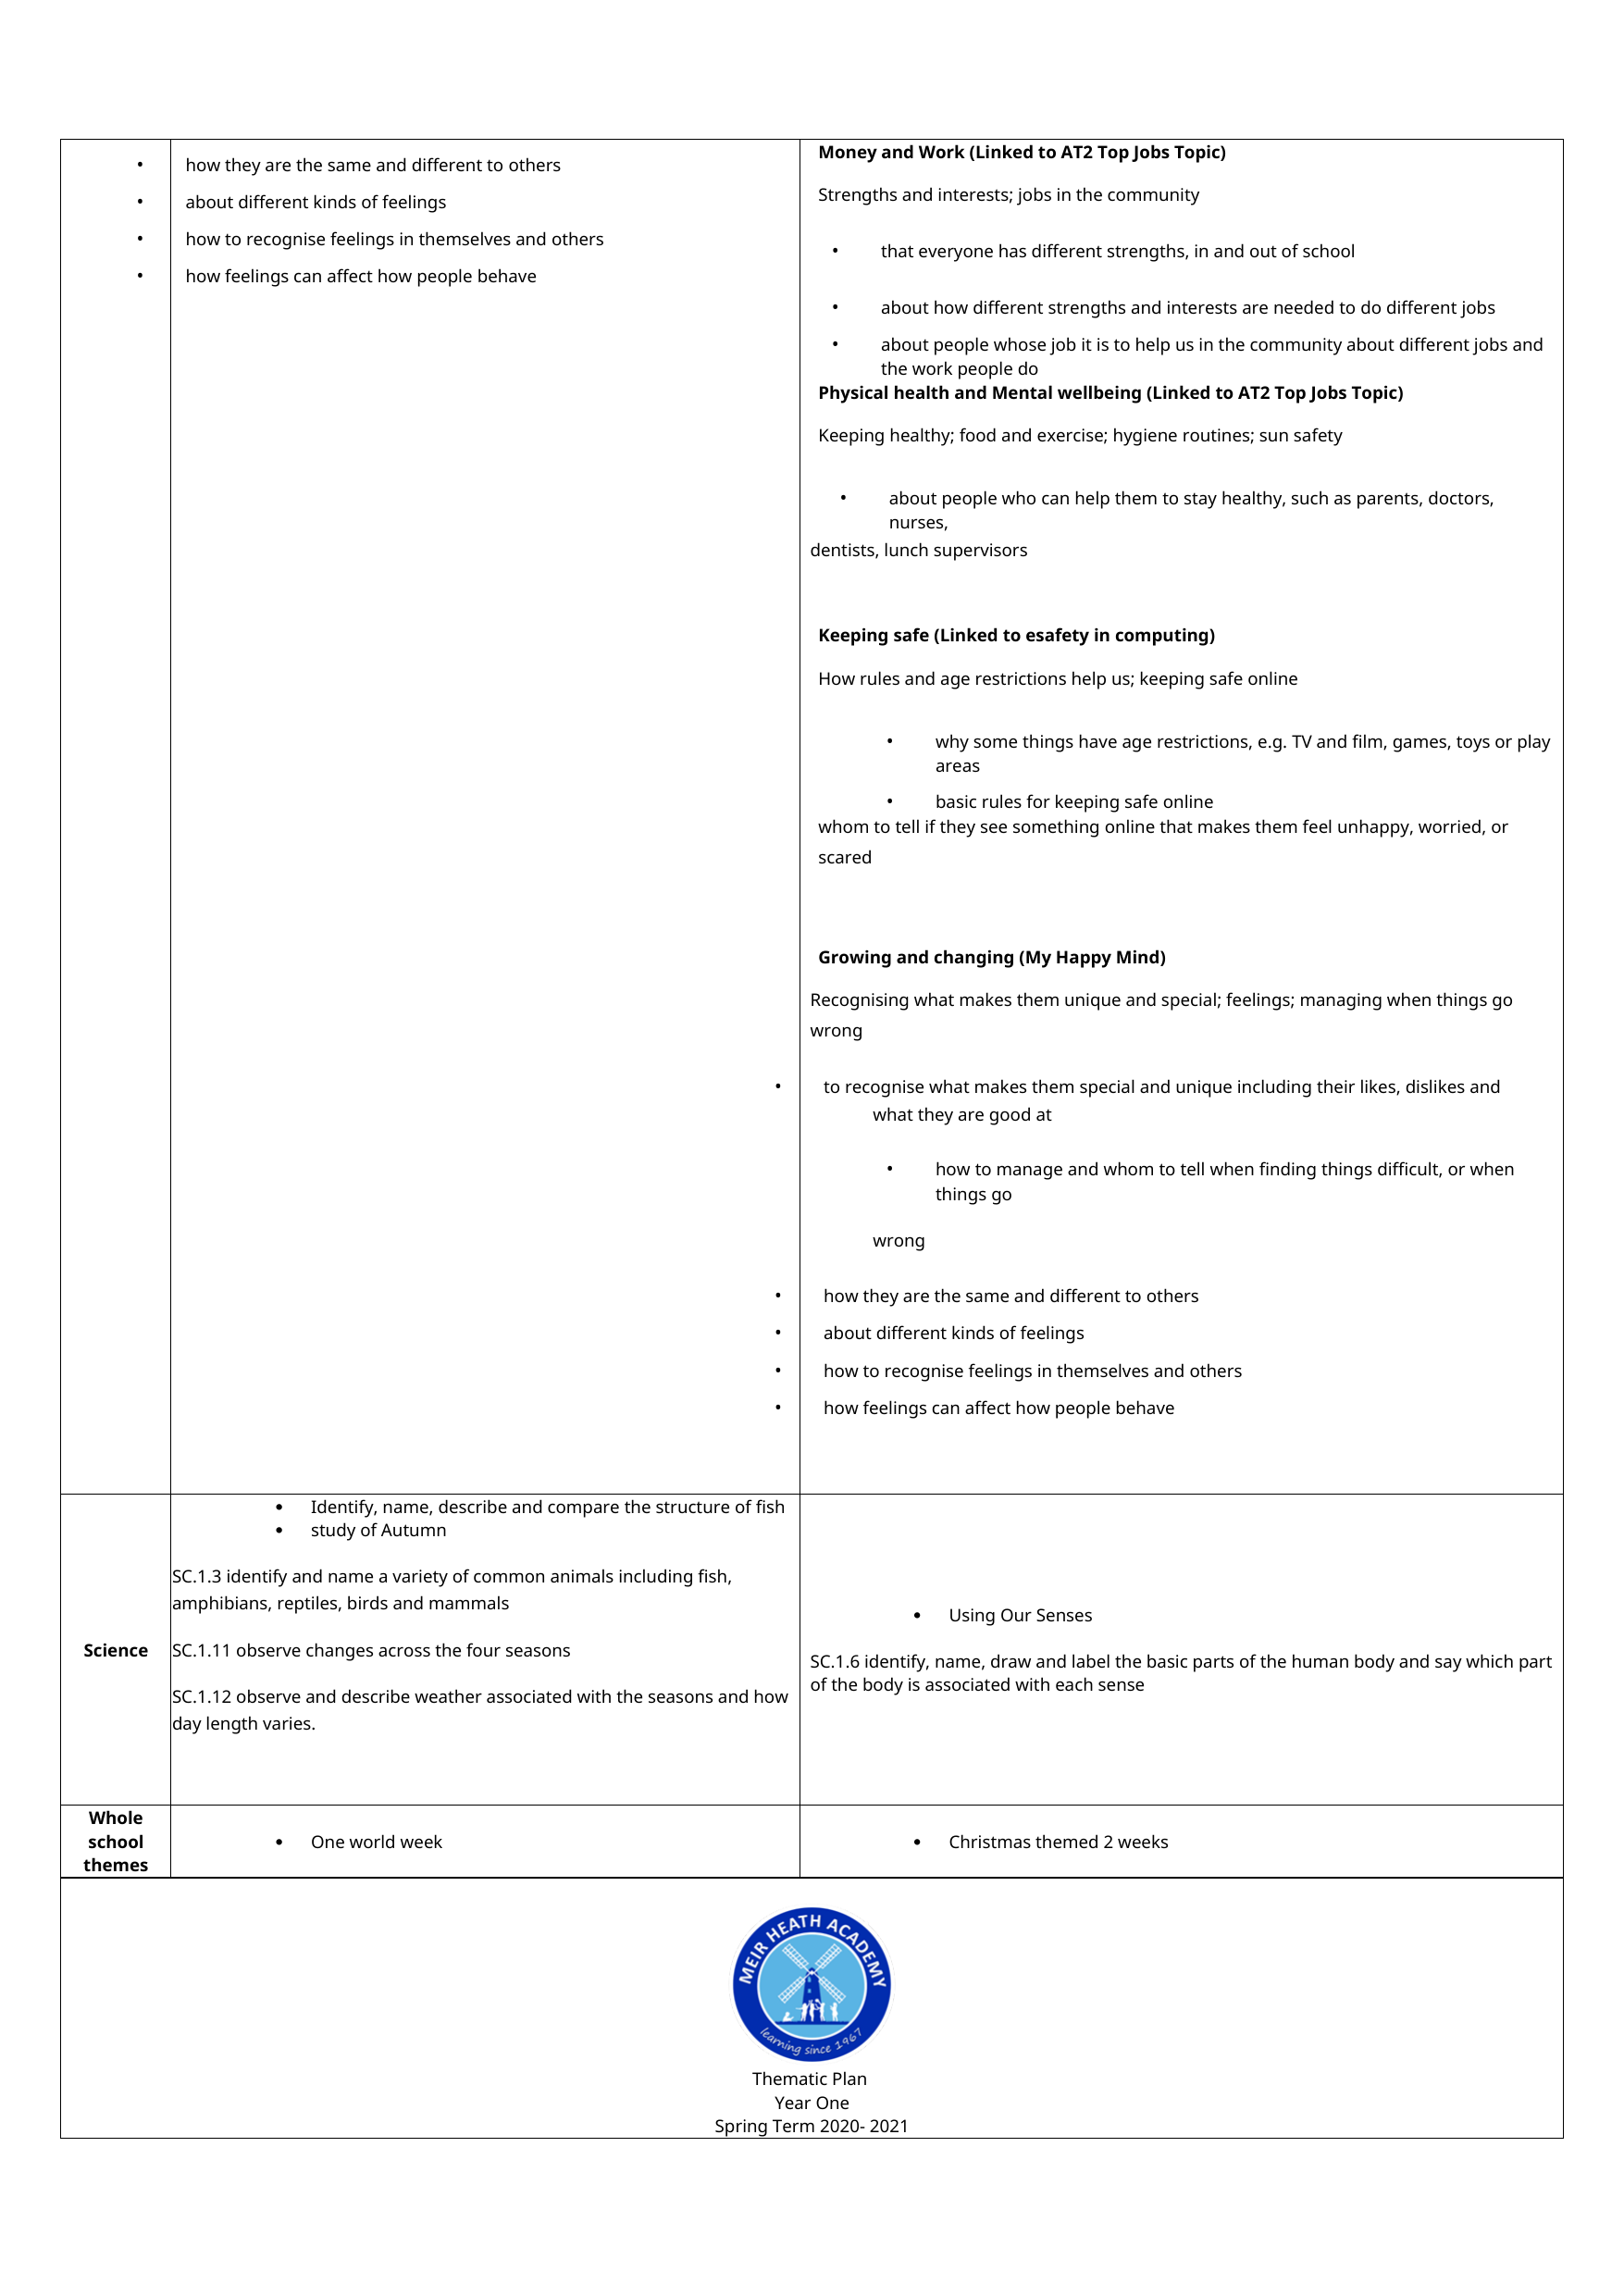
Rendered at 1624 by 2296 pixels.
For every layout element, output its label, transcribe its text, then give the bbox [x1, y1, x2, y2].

table_cell Christmas themed 2 weeks [800, 1806, 1563, 1877]
table_cell PSHE [61, 140, 170, 1494]
table_cell Science [61, 1495, 170, 1805]
table_cell One world week [171, 1806, 800, 1877]
table_cell Whole school themes [61, 1806, 170, 1877]
table_cell Money and Work (Linked to AT2 Top Jobs Topic) Strengths and interests; jobs in the community that everyone has different strengths, in and out of school about how different strengths and interests are needed to do different jobs about people whose job it is to help us in the community about different jobs and the work people do Physical health and Mental wellbeing (Linked to AT2 Top Jobs Topic) Keeping healthy; food and exercise; hygiene routines; sun safety about people who can help them to stay healthy, such as parents, doctors, nurses, dentists, lunch supervisors Keeping safe (Linked to esafety in computing) How rules and age restrictions help us; keeping safe online why some things have age restrictions, e.g. TV and film, games, toys or play areas basic rules for keeping safe online whom to tell if they see something online that makes them feel unhappy, worried, or scared Growing and changing (My Happy Mind) Recognising what makes them unique and special; feelings; managing when things go wrong to recognise what makes them special and unique including their likes, dislikes and what they are good at how to manage and whom to tell when finding things difficult, or when things go wrong how they are the same and different to others about different kinds of feelings how to recognise feelings in themselves and others how feelings can affect how people behave [800, 140, 1563, 1494]
table_cell Identify, name, describe and compare the structure of fish study of Autumn SC.1.3 identify and name a variety of common animals including fish, amphibians, reptiles, birds and mammals SC.1.11 observe changes across the four seasons SC.1.12 observe and describe weather associated with the seasons and how day length varies. [171, 1495, 800, 1805]
table_header Thematic Plan Year One Spring Term 2020- 2021 [61, 1879, 1563, 2138]
table_cell Using Our Senses SC.1.6 identify, name, draw and label the basic parts of the human body and say which part of the body is associated with each sense [800, 1495, 1563, 1805]
table_cell how they are the same and different to others about different kinds of feelings how to recognise feelings in themselves and others how feelings can affect how people behave [171, 140, 800, 1494]
